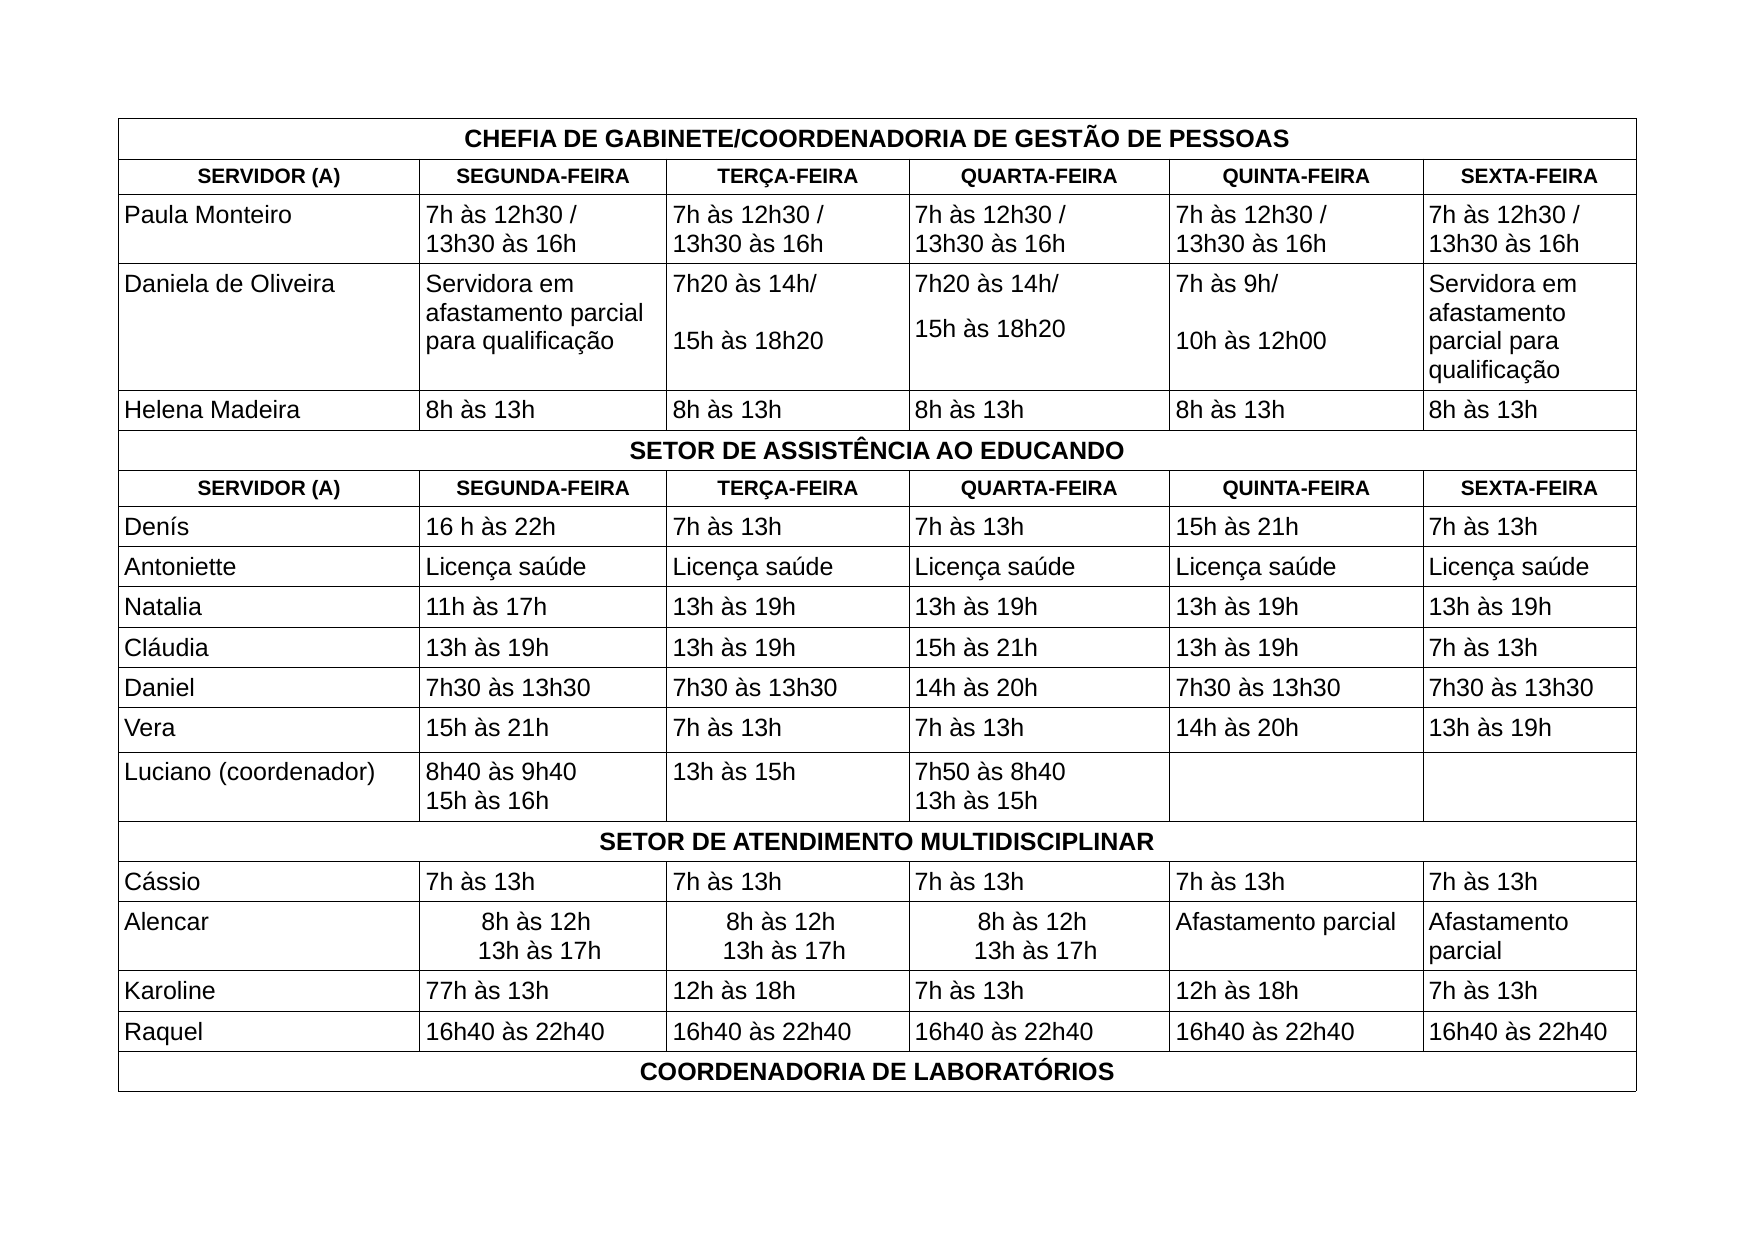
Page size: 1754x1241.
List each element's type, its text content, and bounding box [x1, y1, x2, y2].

table_cell 16h40 às 22h40 [1170, 1012, 1423, 1051]
table_cell 13h às 19h [1424, 708, 1636, 752]
table_cell 16h40 às 22h40 [667, 1012, 909, 1051]
table_cell 8h às 13h [1424, 391, 1636, 430]
table_cell 7h às 13h [1424, 628, 1636, 667]
table_cell Karoline [119, 971, 419, 1011]
table_cell SEXTA-FEIRA [1424, 160, 1636, 194]
table_cell 13h às 19h [667, 587, 909, 627]
table_cell 7h20 às 14h/ 15h às 18h20 [910, 264, 1169, 389]
table_cell 8h às 13h [1170, 391, 1423, 430]
table_cell Natalia [119, 587, 419, 627]
table_cell Daniela de Oliveira [119, 264, 419, 389]
table_cell 7h30 às 13h30 [1170, 668, 1423, 707]
table_cell [1424, 753, 1636, 821]
table_cell Licença saúde [1170, 547, 1423, 586]
table_cell 7h às 13h [667, 708, 909, 752]
table_cell QUINTA-FEIRA [1170, 471, 1423, 506]
table_cell 15h às 21h [1170, 507, 1423, 546]
table_cell 16 h às 22h [420, 507, 666, 546]
table_cell Vera [119, 708, 419, 752]
table_cell 7h às 13h [1424, 971, 1636, 1011]
table_cell 7h às 13h [1170, 862, 1423, 901]
table_cell TERÇA-FEIRA [667, 471, 909, 506]
table_cell 13h às 19h [420, 628, 666, 667]
table_cell 7h às 12h30 / 13h30 às 16h [1424, 195, 1636, 263]
table_cell 7h30 às 13h30 [667, 668, 909, 707]
table_cell 13h às 19h [1170, 628, 1423, 667]
table_cell 7h50 às 8h40 13h às 15h [910, 753, 1169, 821]
table_cell SETOR DE ASSISTÊNCIA AO EDUCANDO [119, 431, 1636, 470]
table_cell 13h às 19h [1424, 587, 1636, 627]
table_cell Alencar [119, 902, 419, 970]
table_cell 77h às 13h [420, 971, 666, 1011]
table_cell 12h às 18h [1170, 971, 1423, 1011]
table_cell 13h às 19h [1170, 587, 1423, 627]
table_cell SERVIDOR (A) [119, 471, 419, 506]
table_cell 16h40 às 22h40 [910, 1012, 1169, 1051]
table_cell COORDENADORIA DE LABORATÓRIOS [119, 1052, 1636, 1091]
table_cell 7h às 13h [420, 862, 666, 901]
table_cell QUARTA-FEIRA [910, 160, 1169, 194]
table_cell Denís [119, 507, 419, 546]
table_cell QUARTA-FEIRA [910, 471, 1169, 506]
table_cell Cláudia [119, 628, 419, 667]
table_cell 8h às 12h 13h às 17h [667, 902, 909, 970]
table_cell [1170, 753, 1423, 821]
table_cell 7h às 13h [910, 971, 1169, 1011]
table_cell SEGUNDA-FEIRA [420, 160, 666, 194]
table_cell 8h40 às 9h40 15h às 16h [420, 753, 666, 821]
table_cell 14h às 20h [910, 668, 1169, 707]
table_cell 11h às 17h [420, 587, 666, 627]
table_cell 8h às 13h [420, 391, 666, 430]
table_cell 7h às 13h [910, 862, 1169, 901]
table_cell SETOR DE ATENDIMENTO MULTIDISCIPLINAR [119, 822, 1636, 861]
table_cell 7h às 12h30 / 13h30 às 16h [1170, 195, 1423, 263]
table_cell 8h às 13h [667, 391, 909, 430]
table_cell 8h às 13h [910, 391, 1169, 430]
table_cell QUINTA-FEIRA [1170, 160, 1423, 194]
table_cell 7h às 12h30 / 13h30 às 16h [910, 195, 1169, 263]
table_cell 7h às 13h [667, 507, 909, 546]
table_cell Licença saúde [420, 547, 666, 586]
table_cell 7h20 às 14h/ 15h às 18h20 [667, 264, 909, 389]
table_cell 14h às 20h [1170, 708, 1423, 752]
table_cell 7h às 13h [1424, 507, 1636, 546]
table_cell SEXTA-FEIRA [1424, 471, 1636, 506]
table_cell Afastamento parcial [1424, 902, 1636, 970]
table_cell Afastamento parcial [1170, 902, 1423, 970]
table_cell Luciano (coordenador) [119, 753, 419, 821]
table_cell Cássio [119, 862, 419, 901]
table_cell Licença saúde [1424, 547, 1636, 586]
table_cell 7h às 9h/ 10h às 12h00 [1170, 264, 1423, 389]
table_cell 13h às 19h [667, 628, 909, 667]
table_cell 15h às 21h [420, 708, 666, 752]
table_cell Servidora em afastamento parcial para qualificação [1424, 264, 1636, 389]
table_cell SEGUNDA-FEIRA [420, 471, 666, 506]
table_cell Servidora em afastamento parcial para qualificação [420, 264, 666, 389]
table_cell TERÇA-FEIRA [667, 160, 909, 194]
table_cell Paula Monteiro [119, 195, 419, 263]
table_cell 7h às 13h [910, 708, 1169, 752]
table_cell 7h às 13h [667, 862, 909, 901]
table_cell 8h às 12h 13h às 17h [420, 902, 666, 970]
table_cell 7h30 às 13h30 [420, 668, 666, 707]
table_cell Licença saúde [910, 547, 1169, 586]
table_cell 16h40 às 22h40 [1424, 1012, 1636, 1051]
table_cell 7h às 12h30 / 13h30 às 16h [420, 195, 666, 263]
table_cell 12h às 18h [667, 971, 909, 1011]
table_cell 13h às 19h [910, 587, 1169, 627]
table_cell Licença saúde [667, 547, 909, 586]
table_cell SERVIDOR (A) [119, 160, 419, 194]
table_cell Helena Madeira [119, 391, 419, 430]
table_cell 8h às 12h 13h às 17h [910, 902, 1169, 970]
table_cell 16h40 às 22h40 [420, 1012, 666, 1051]
table_cell 7h às 13h [1424, 862, 1636, 901]
table_header CHEFIA DE GABINETE/COORDENADORIA DE GESTÃO DE PESSOAS [119, 119, 1636, 158]
table_cell 7h30 às 13h30 [1424, 668, 1636, 707]
table_cell 7h às 13h [910, 507, 1169, 546]
table_cell 13h às 15h [667, 753, 909, 821]
table_cell 15h às 21h [910, 628, 1169, 667]
table_cell 7h às 12h30 / 13h30 às 16h [667, 195, 909, 263]
table_cell Antoniette [119, 547, 419, 586]
table_cell Daniel [119, 668, 419, 707]
table_cell Raquel [119, 1012, 419, 1051]
